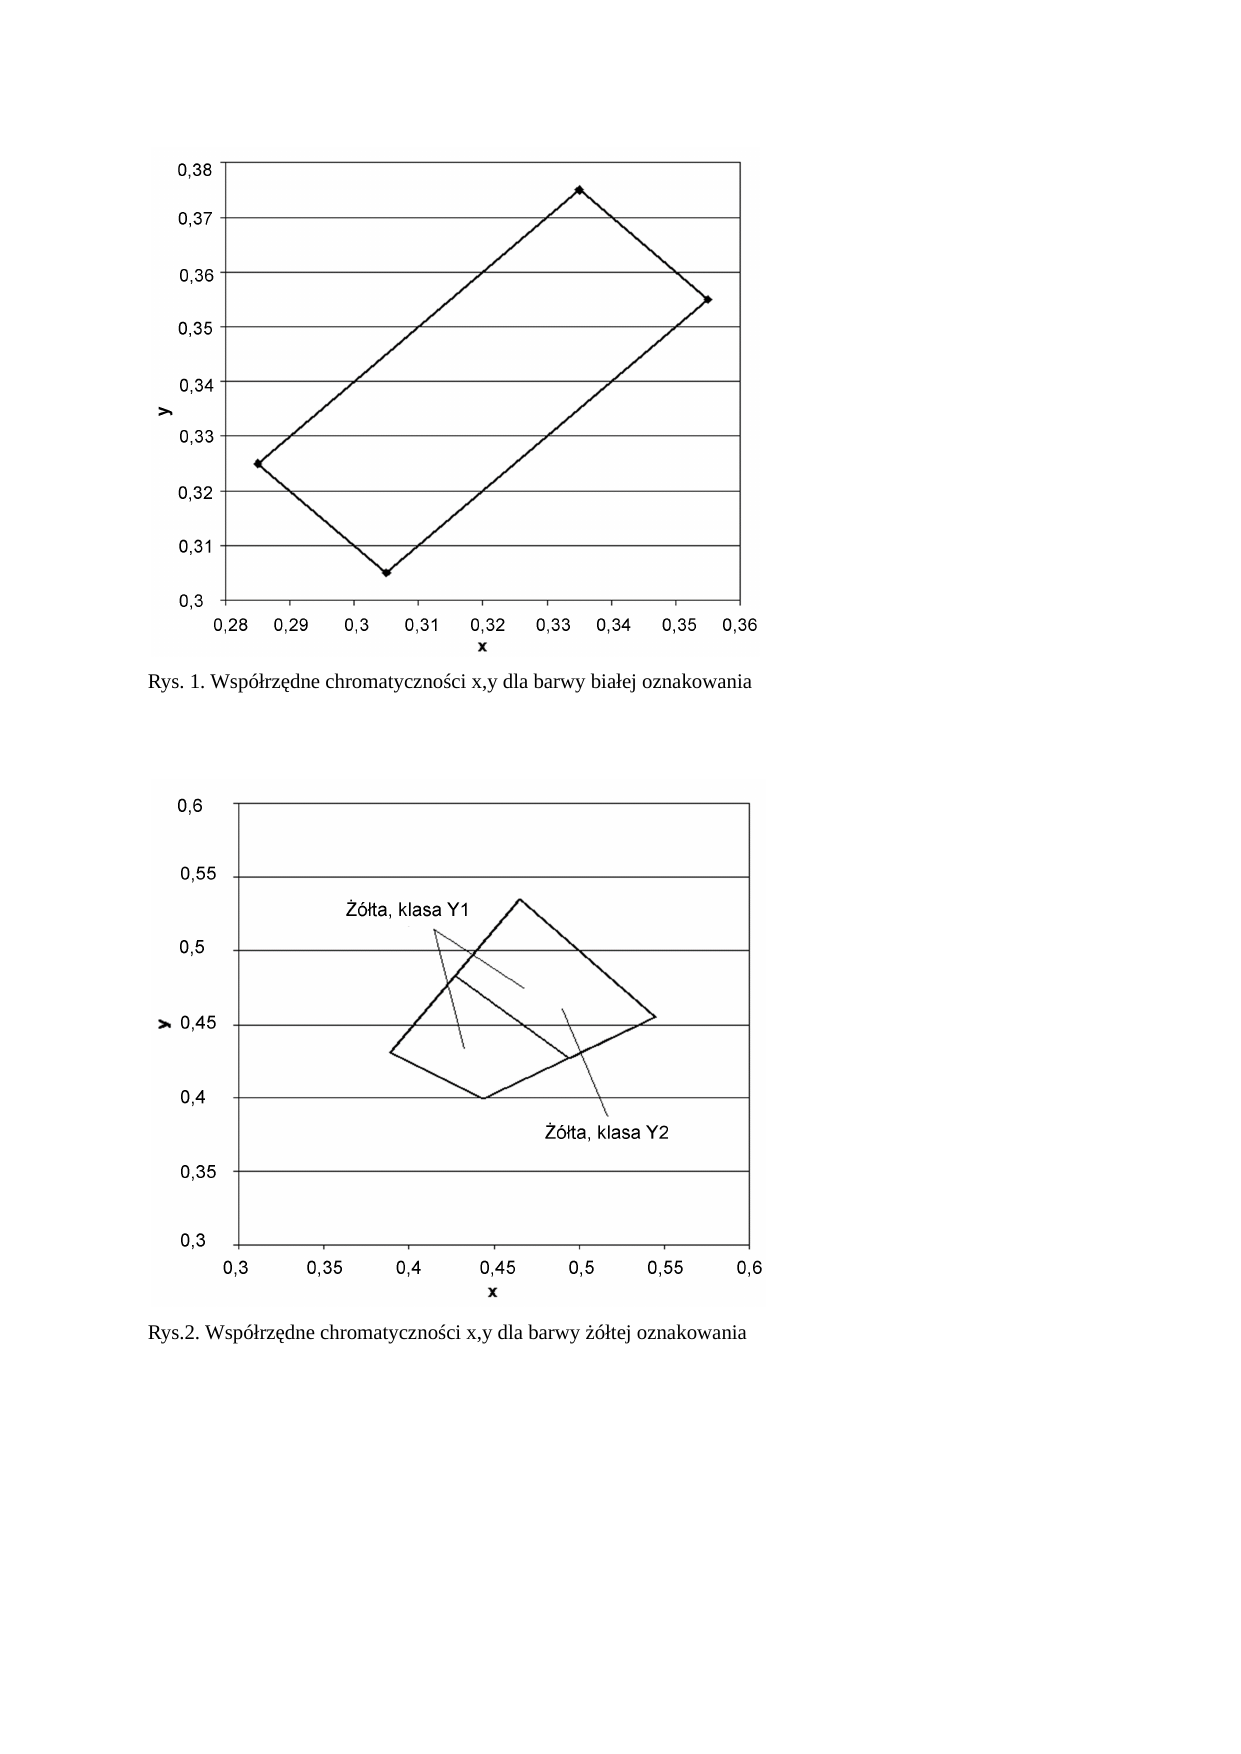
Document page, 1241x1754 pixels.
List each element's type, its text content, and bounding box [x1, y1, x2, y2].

picture [150, 147, 760, 657]
text Rys. 1. Współrzędne chromatyczności x,y dla barwy białej oznakowania [148, 669, 1093, 693]
text Rys.2. Współrzędne chromatyczności x,y dla barwy żółtej oznakowania [148, 1319, 1093, 1344]
picture [150, 779, 767, 1307]
